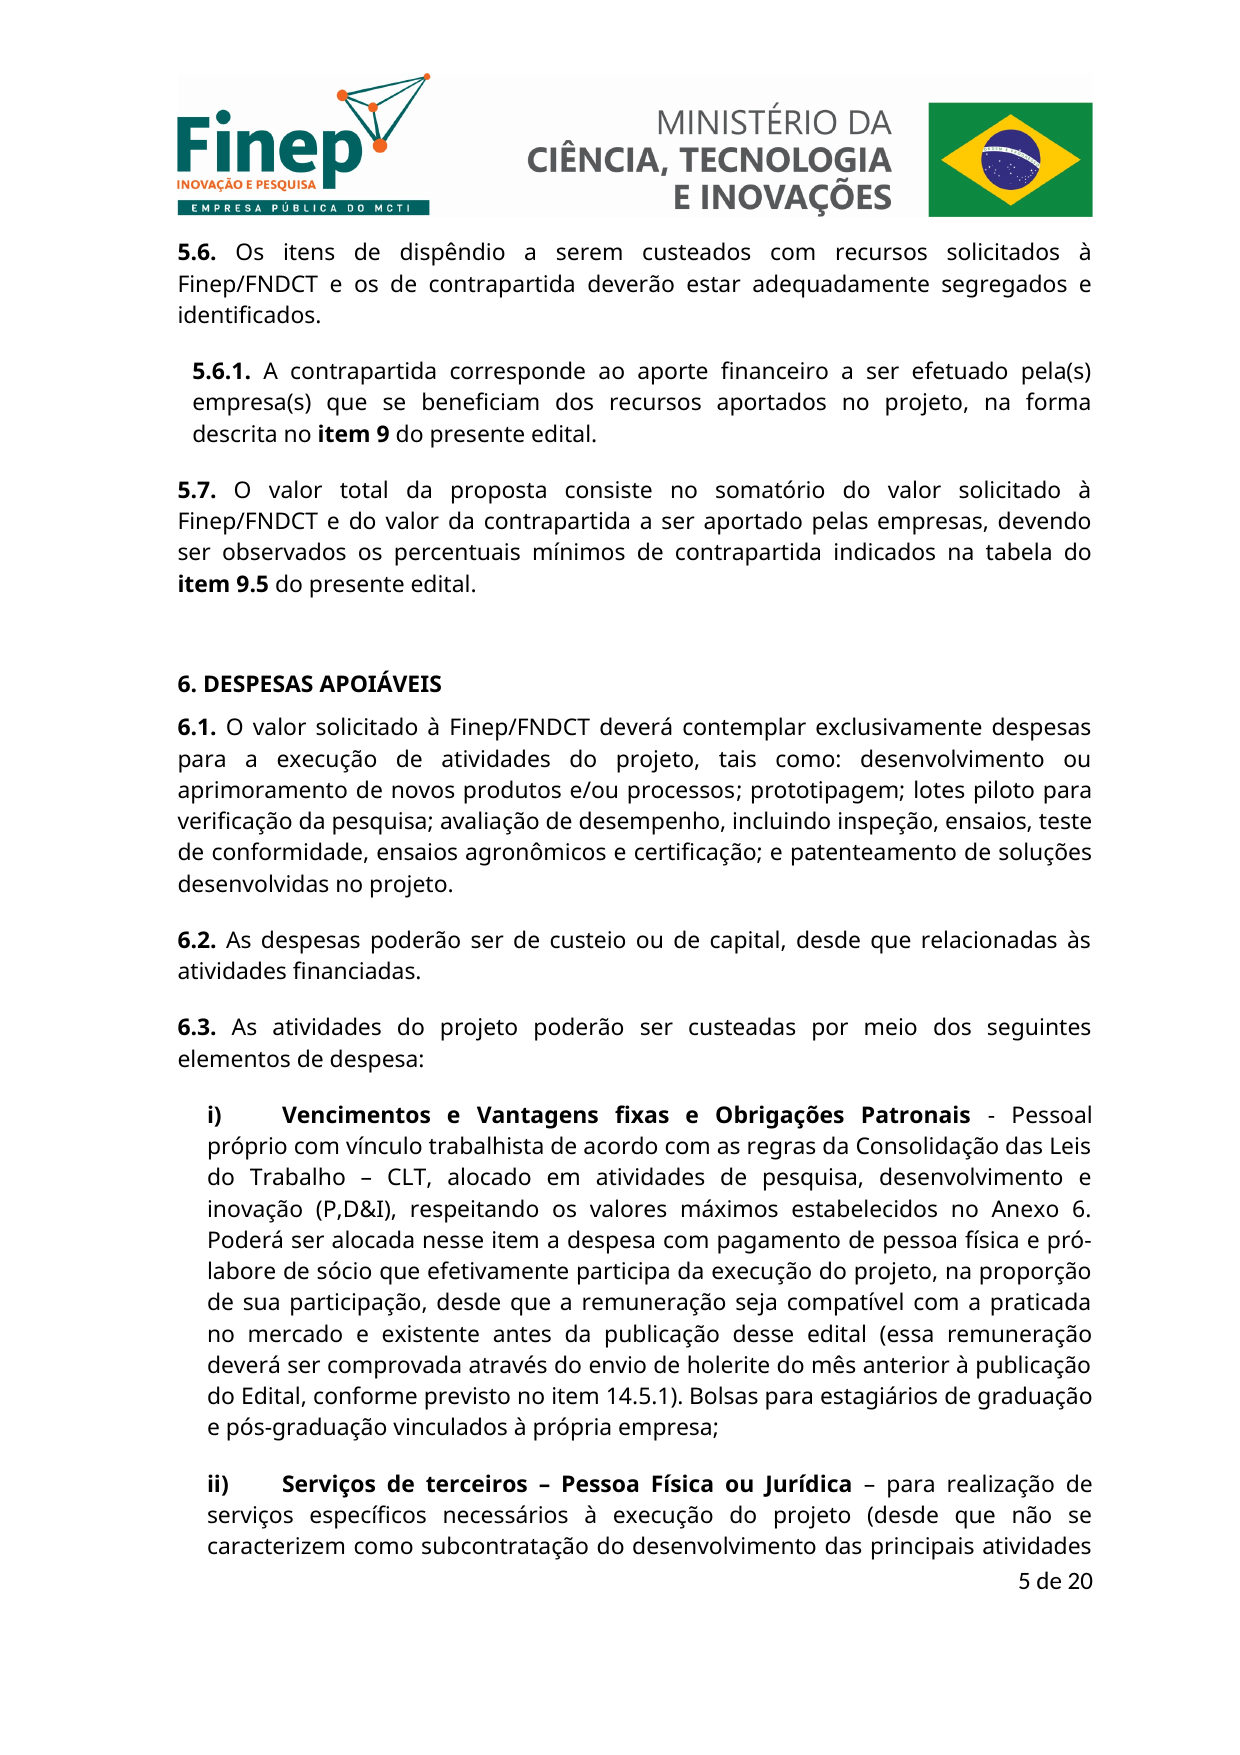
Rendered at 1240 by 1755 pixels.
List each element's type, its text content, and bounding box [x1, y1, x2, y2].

text 6. DESPESAS APOIÁVEIS [177, 667, 1093, 699]
text 5.7. O valor total da proposta consiste no somatório do valor solicitado à Finep/FNDCT e do valor da contrapartida a ser aportado pelas empresas, devendo ser observados os percentuais mínimos de contrapartida indicados na tabela do item 9.5 do presente edital. [177, 474, 1093, 599]
list Serviços de terceiros – Pessoa Física ou Jurídica – para realização de serviços específicos necessários à execução do projeto (desde que não se caracterizem como subcontratação do desenvolvimento das principais atividades [207, 1467, 1093, 1561]
text 5.6.1. A contrapartida corresponde ao aporte financeiro a ser efetuado pela(s) empresa(s) que se beneficiam dos recursos aportados no projeto, na forma descrita no item 9 do presente edital. [192, 355, 1093, 449]
text 5.6. Os itens de dispêndio a serem custeados com recursos solicitados à Finep/FNDCT e os de contrapartida deverão estar adequadamente segregados e identificados. [177, 236, 1093, 330]
text 6.2. As despesas poderão ser de custeio ou de capital, desde que relacionadas às atividades financiadas. [177, 924, 1093, 986]
text 6.1. O valor solicitado à Finep/FNDCT deverá contemplar exclusivamente despesas para a execução de atividades do projeto, tais como: desenvolvimento ou aprimoramento de novos produtos e/ou processos; prototipagem; lotes piloto para verificação da pesquisa; avaliação de desempenho, incluindo inspeção, ensaios, teste de conformidade, ensaios agronômicos e certificação; e patenteamento de soluções desenvolvidas no projeto. [177, 711, 1093, 899]
list Vencimentos e Vantagens fixas e Obrigações Patronais - Pessoal próprio com vínculo trabalhista de acordo com as regras da Consolidação das Leis do Trabalho – CLT, alocado em atividades de pesquisa, desenvolvimento e inovação (P,D&I), respeitando os valores máximos estabelecidos no Anexo 6. Poderá ser alocada nesse item a despesa com pagamento de pessoa física e pró-labore de sócio que efetivamente participa da execução do projeto, na proporção de sua participação, desde que a remuneração seja compatível com a praticada no mercado e existente antes da publicação desse edital (essa remuneração deverá ser comprovada através do envio de holerite do mês anterior à publicação do Edital, conforme previsto no item 14.5.1). Bolsas para estagiários de graduação e pós-graduação vinculados à própria empresa; [207, 1099, 1093, 1442]
text 6.3. As atividades do projeto poderão ser custeadas por meio dos seguintes elementos de despesa: [177, 1011, 1093, 1074]
